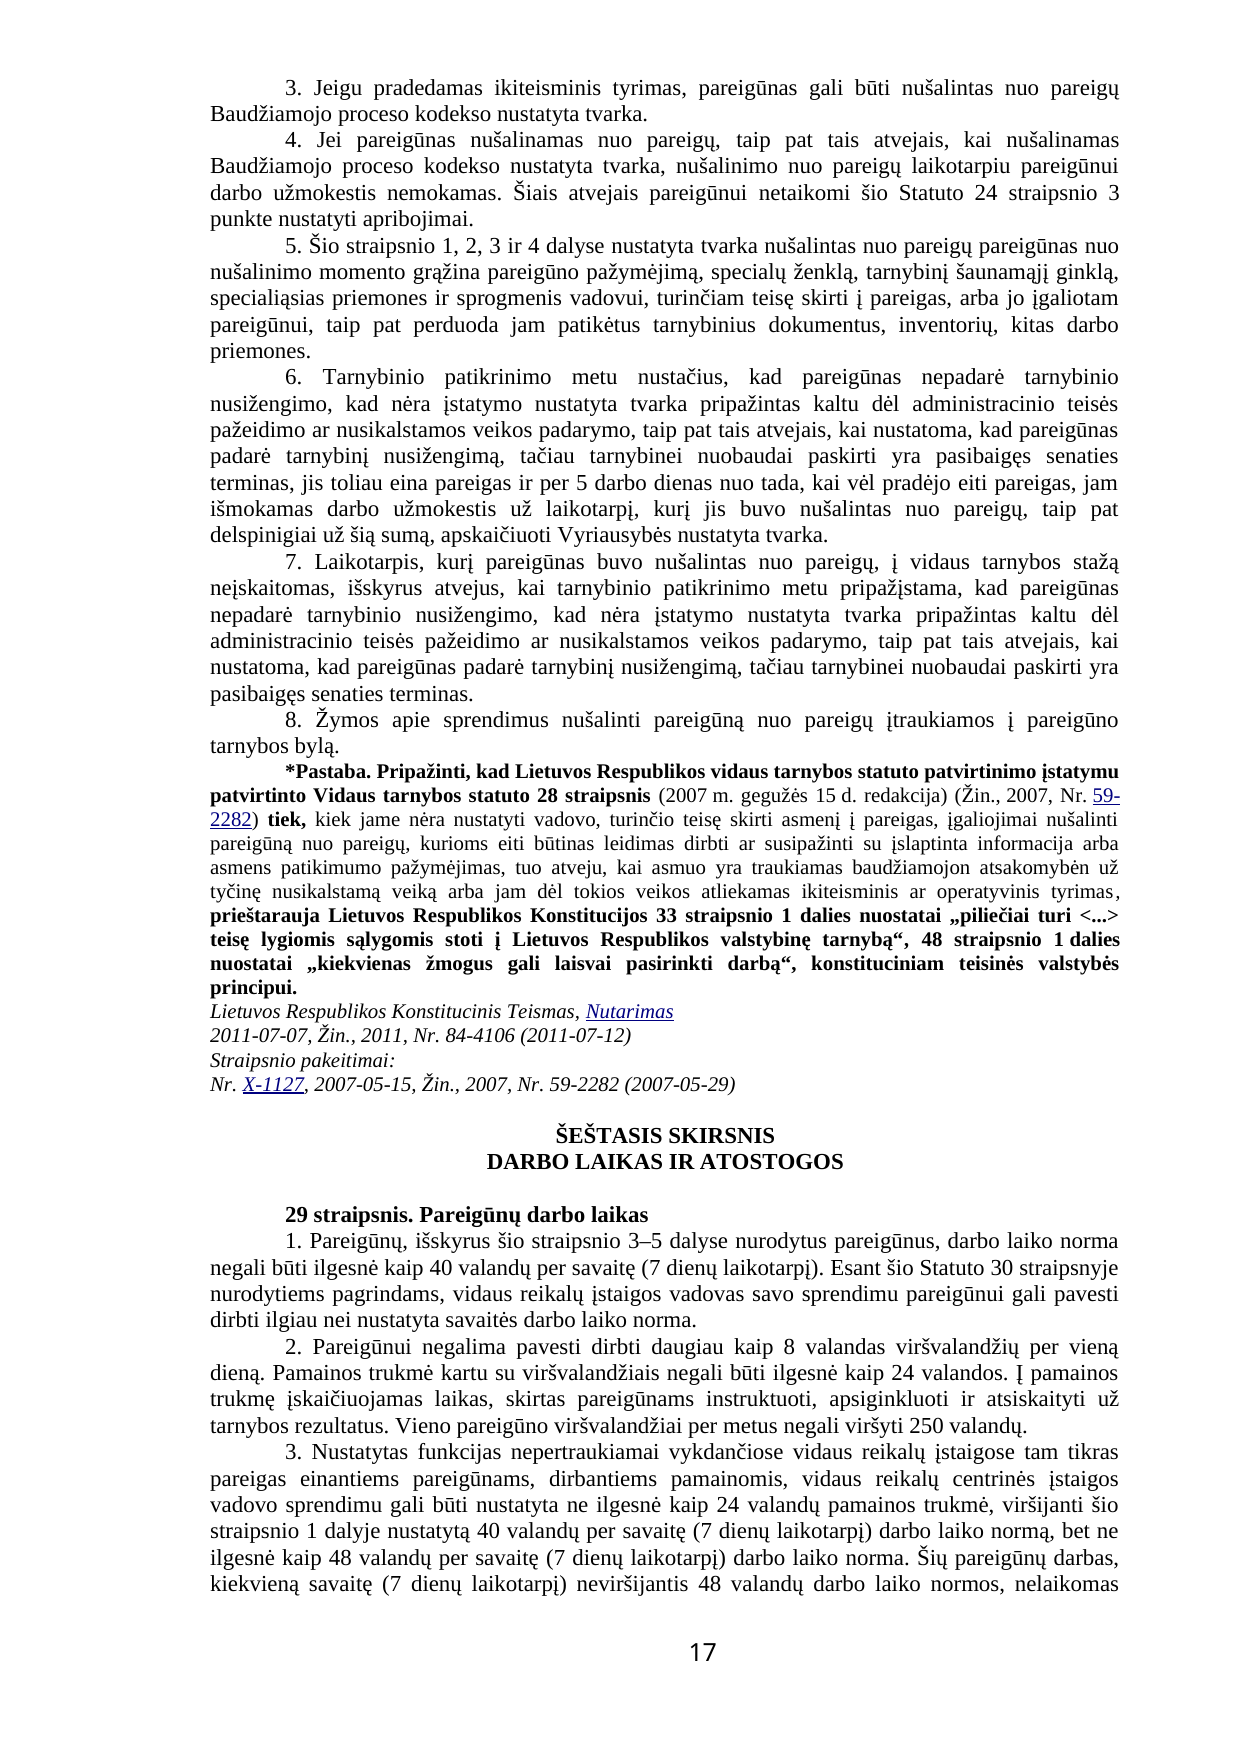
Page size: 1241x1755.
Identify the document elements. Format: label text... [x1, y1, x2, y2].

text Straipsnio pakeitimai: [210, 1047, 1120, 1072]
text 29 straipsnis. Pareigūnų darbo laikas [210, 1201, 1120, 1227]
text Nr. X-1127, 2007-05-15, Žin., 2007, Nr. 59-2282 (2007-05-29) [210, 1072, 1120, 1096]
text 4. Jei pareigūnas nušalinamas nuo pareigų, taip pat tais atvejais, kai nušalinamas Baudžiamojo proceso kodekso nustatyta tvarka, nušalinimo nuo pareigų laikotarpiu pareigūnui darbo užmokestis nemokamas. Šiais atvejais pareigūnui netaikomi šio Statuto 24 straipsnio 3 punkte nustatyti apribojimai. [210, 126, 1120, 232]
text Lietuvos Respublikos Konstitucinis Teismas, Nutarimas [210, 999, 1120, 1023]
text 6. Tarnybinio patikrinimo metu nustačius, kad pareigūnas nepadarė tarnybinio nusižengimo, kad nėra įstatymo nustatyta tvarka pripažintas kaltu dėl administracinio teisės pažeidimo ar nusikalstamos veikos padarymo, taip pat tais atvejais, kai nustatoma, kad pareigūnas padarė tarnybinį nusižengimą, tačiau tarnybinei nuobaudai paskirti yra pasibaigęs senaties terminas, jis toliau eina pareigas ir per 5 darbo dienas nuo tada, kai vėl pradėjo eiti pareigas, jam išmokamas darbo užmokestis už laikotarpį, kurį jis buvo nušalintas nuo pareigų, taip pat delspinigiai už šią sumą, apskaičiuoti Vyriausybės nustatyta tvarka. [210, 363, 1120, 548]
text 2. Pareigūnui negalima pavesti dirbti daugiau kaip 8 valandas viršvalandžių per vieną dieną. Pamainos trukmė kartu su viršvalandžiais negali būti ilgesnė kaip 24 valandos. Į pamainos trukmę įskaičiuojamas laikas, skirtas pareigūnams instruktuoti, apsiginkluoti ir atsiskaityti už tarnybos rezultatus. Vieno pareigūno viršvalandžiai per metus negali viršyti 250 valandų. [210, 1333, 1120, 1438]
text 2011-07-07, Žin., 2011, Nr. 84-4106 (2011-07-12) [210, 1023, 1120, 1047]
text 3. Jeigu pradedamas ikiteisminis tyrimas, pareigūnas gali būti nušalintas nuo pareigų Baudžiamojo proceso kodekso nustatyta tvarka. [210, 73, 1120, 126]
text 1. Pareigūnų, išskyrus šio straipsnio 3–5 dalyse nurodytus pareigūnus, darbo laiko norma negali būti ilgesnė kaip 40 valandų per savaitę (7 dienų laikotarpį). Esant šio Statuto 30 straipsnyje nurodytiems pagrindams, vidaus reikalų įstaigos vadovas savo sprendimu pareigūnui gali pavesti dirbti ilgiau nei nustatyta savaitės darbo laiko norma. [210, 1227, 1120, 1333]
text ŠEŠTASIS SKIRSNIS [210, 1122, 1120, 1148]
text 5. Šio straipsnio 1, 2, 3 ir 4 dalyse nustatyta tvarka nušalintas nuo pareigų pareigūnas nuo nušalinimo momento grąžina pareigūno pažymėjimą, specialų ženklą, tarnybinį šaunamąjį ginklą, specialiąsias priemones ir sprogmenis vadovui, turinčiam teisę skirti į pareigas, arba jo įgaliotam pareigūnui, taip pat perduoda jam patikėtus tarnybinius dokumentus, inventorių, kitas darbo priemones. [210, 232, 1120, 363]
text 8. Žymos apie sprendimus nušalinti pareigūną nuo pareigų įtraukiamos į pareigūno tarnybos bylą. [210, 706, 1120, 759]
text 7. Laikotarpis, kurį pareigūnas buvo nušalintas nuo pareigų, į vidaus tarnybos stažą neįskaitomas, išskyrus atvejus, kai tarnybinio patikrinimo metu pripažįstama, kad pareigūnas nepadarė tarnybinio nusižengimo, kad nėra įstatymo nustatyta tvarka pripažintas kaltu dėl administracinio teisės pažeidimo ar nusikalstamos veikos padarymo, taip pat tais atvejais, kai nustatoma, kad pareigūnas padarė tarnybinį nusižengimą, tačiau tarnybinei nuobaudai paskirti yra pasibaigęs senaties terminas. [210, 548, 1120, 706]
text *Pastaba. Pripažinti, kad Lietuvos Respublikos vidaus tarnybos statuto patvirtinimo įstatymu patvirtinto Vidaus tarnybos statuto 28 straipsnis (2007 m. gegužės 15 d. redakcija) (Žin., 2007, Nr. 59-2282) tiek, kiek jame nėra nustatyti vadovo, turinčio teisę skirti asmenį į pareigas, įgaliojimai nušalinti pareigūną nuo pareigų, kurioms eiti būtinas leidimas dirbti ar susipažinti su įslaptinta informacija arba asmens patikimumo pažymėjimas, tuo atveju, kai asmuo yra traukiamas baudžiamojon atsakomybėn už tyčinę nusikalstamą veiką arba jam dėl tokios veikos atliekamas ikiteisminis ar operatyvinis tyrimas, prieštarauja Lietuvos Respublikos Konstitucijos 33 straipsnio 1 dalies nuostatai „piliečiai turi <...> teisę lygiomis sąlygomis stoti į Lietuvos Respublikos valstybinę tarnybą“, 48 straipsnio 1 dalies nuostatai „kiekvienas žmogus gali laisvai pasirinkti darbą“, konstituciniam teisinės valstybės principui. [210, 759, 1120, 999]
text 3. Nustatytas funkcijas nepertraukiamai vykdančiose vidaus reikalų įstaigose tam tikras pareigas einantiems pareigūnams, dirbantiems pamainomis, vidaus reikalų centrinės įstaigos vadovo sprendimu gali būti nustatyta ne ilgesnė kaip 24 valandų pamainos trukmė, viršijanti šio straipsnio 1 dalyje nustatytą 40 valandų per savaitę (7 dienų laikotarpį) darbo laiko normą, bet ne ilgesnė kaip 48 valandų per savaitę (7 dienų laikotarpį) darbo laiko norma. Šių pareigūnų darbas, kiekvieną savaitę (7 dienų laikotarpį) neviršijantis 48 valandų darbo laiko normos, nelaikomas [210, 1438, 1120, 1596]
text DARBO LAIKAS IR ATOSTOGOS [210, 1148, 1120, 1175]
